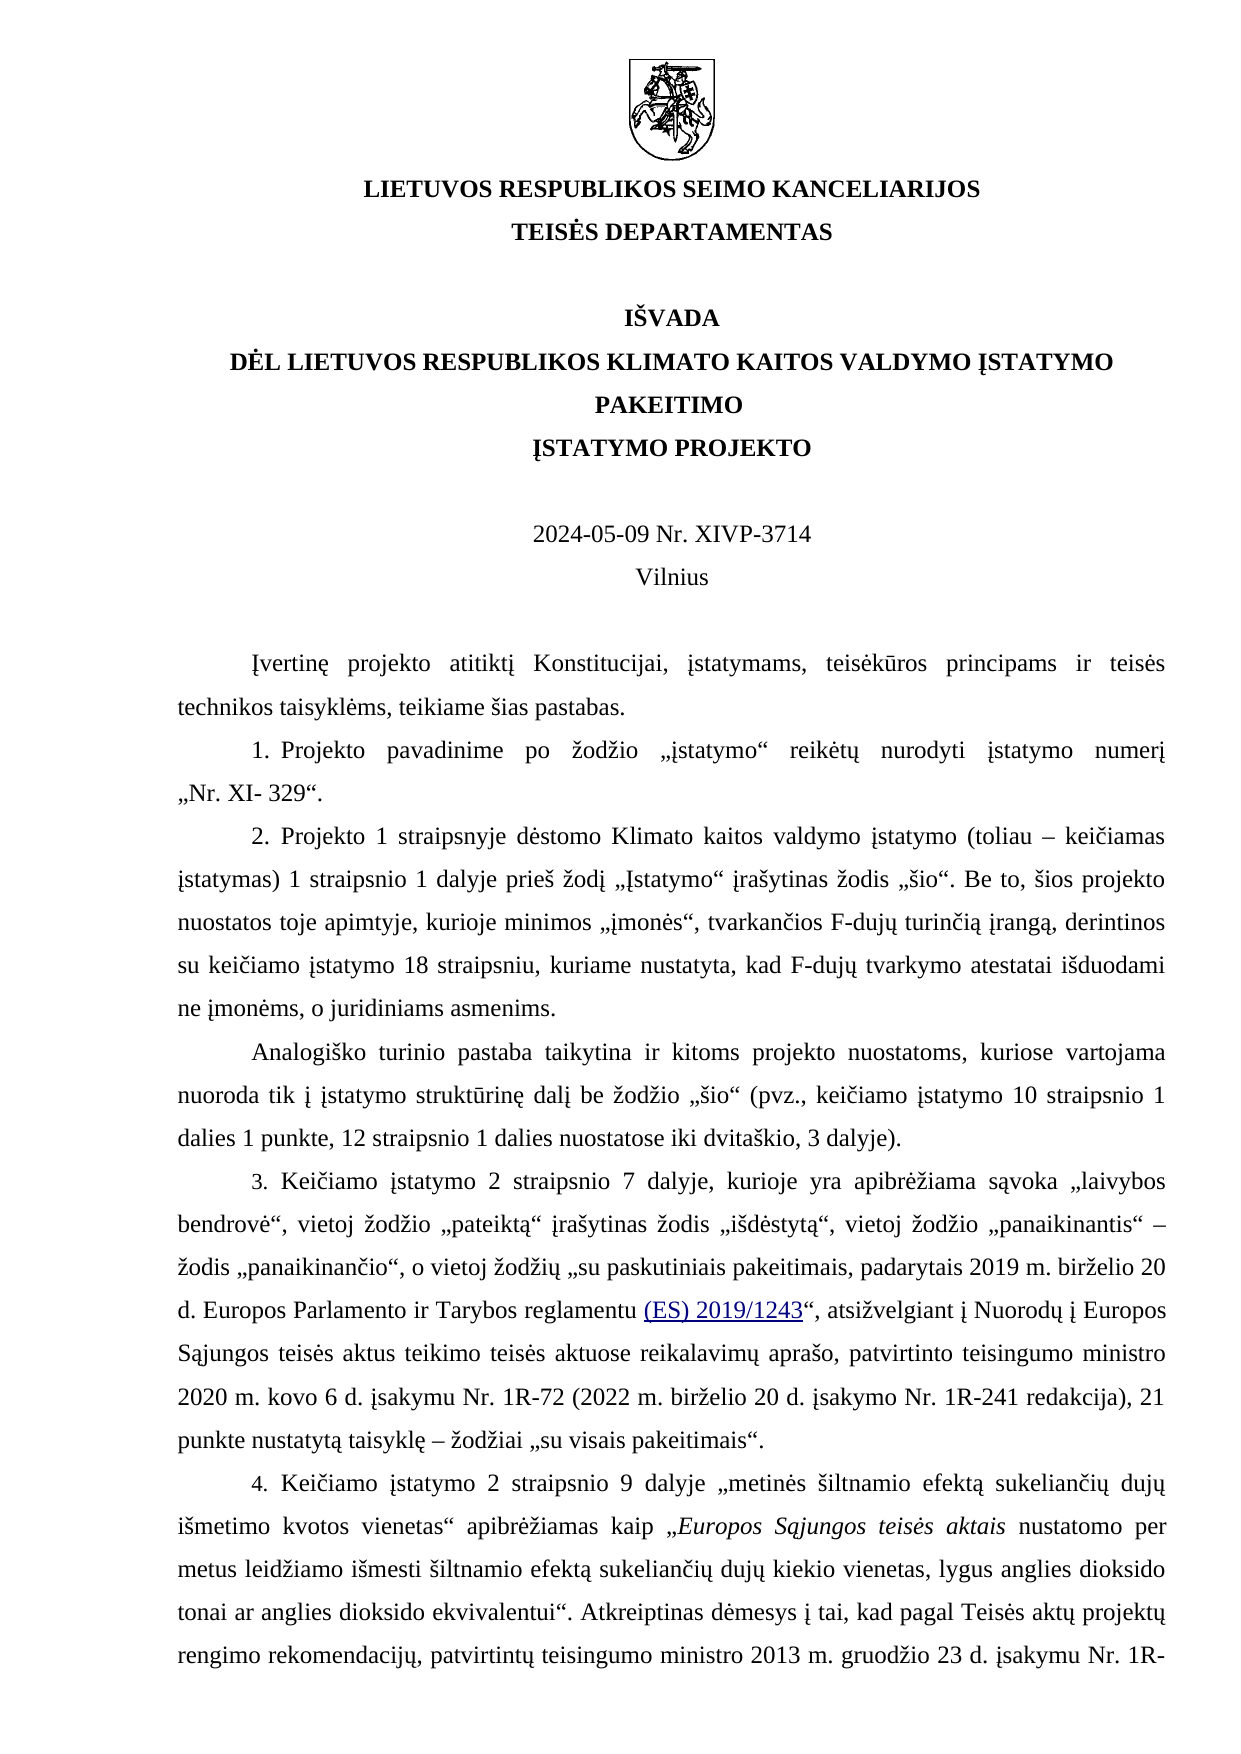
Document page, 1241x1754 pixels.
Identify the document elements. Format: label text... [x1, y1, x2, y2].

text IŠVADA [177, 303, 1167, 332]
text 2024-05-09 Nr. XIVP-3714 [177, 519, 1167, 548]
text LIETUVOS RESPUBLIKOS SEIMO KANCELIARIJOS [177, 174, 1167, 203]
text ĮSTATYMO PROJEKTO [177, 433, 1167, 462]
list Keičiamo įstatymo 2 straipsnio 9 dalyje „metinės šiltnamio efektą sukeliančių dujų išmetimo kvotos vienetas“ apibrėžiamas kaip „Europos Sąjungos teisės aktais nustatomo per metus leidžiamo išmesti šiltnamio efektą sukeliančių dujų kiekio vienetas, lygus anglies dioksido tonai ar anglies dioksido ekvivalentui“. Atkreiptinas dėmesys į tai, kad pagal Teisės aktų projektų rengimo rekomendacijų, patvirtintų teisingumo ministro 2013 m. gruodžio 23 d. įsakymu Nr. 1R- [177, 1468, 1167, 1669]
list Projekto pavadinime po žodžio „įstatymo“ reikėtų nurodyti įstatymo numerį „Nr. XI- 329“. [177, 735, 1167, 807]
subtitle TEISĖS DEPARTAMENTAS [177, 217, 1167, 246]
text Vilnius [177, 562, 1167, 591]
list Keičiamo įstatymo 2 straipsnio 7 dalyje, kurioje yra apibrėžiama sąvoka „laivybos bendrovė“, vietoj žodžio „pateiktą“ įrašytinas žodis „išdėstytą“, vietoj žodžio „panaikinantis“ – žodis „panaikinančio“, o vietoj žodžių „su paskutiniais pakeitimais, padarytais 2019 m. birželio 20 d. Europos Parlamento ir Tarybos reglamentu (ES) 2019/1243“, atsižvelgiant į Nuorodų į Europos Sąjungos teisės aktus teikimo teisės aktuose reikalavimų aprašo, patvirtinto teisingumo ministro 2020 m. kovo 6 d. įsakymu Nr. 1R-72 (2022 m. birželio 20 d. įsakymo Nr. 1R-241 redakcija), 21 punkte nustatytą taisyklę – žodžiai „su visais pakeitimais“. [177, 1166, 1167, 1453]
text DĖL LIETUVOS RESPUBLIKOS KLIMATO KAITOS VALDYMO ĮSTATYMO PAKEITIMO [177, 347, 1167, 418]
list Analogiško turinio pastaba taikytina ir kitoms projekto nuostatoms, kuriose vartojama nuoroda tik į įstatymo struktūrinę dalį be žodžio „šio“ (pvz., keičiamo įstatymo 10 straipsnio 1 dalies 1 punkte, 12 straipsnio 1 dalies nuostatose iki dvitaškio, 3 dalyje). [177, 1037, 1167, 1152]
text Įvertinę projekto atitiktį Konstitucijai, įstatymams, teisėkūros principams ir teisės technikos taisyklėms, teikiame šias pastabas. [177, 648, 1167, 720]
list Projekto 1 straipsnyje dėstomo Klimato kaitos valdymo įstatymo (toliau – keičiamas įstatymas) 1 straipsnio 1 dalyje prieš žodį „Įstatymo“ įrašytinas žodis „šio“. Be to, šios projekto nuostatos toje apimtyje, kurioje minimos „įmonės“, tvarkančios F-dujų turinčią įrangą, derintinos su keičiamo įstatymo 18 straipsniu, kuriame nustatyta, kad F-dujų tvarkymo atestatai išduodami ne įmonėms, o juridiniams asmenims. [177, 821, 1167, 1022]
